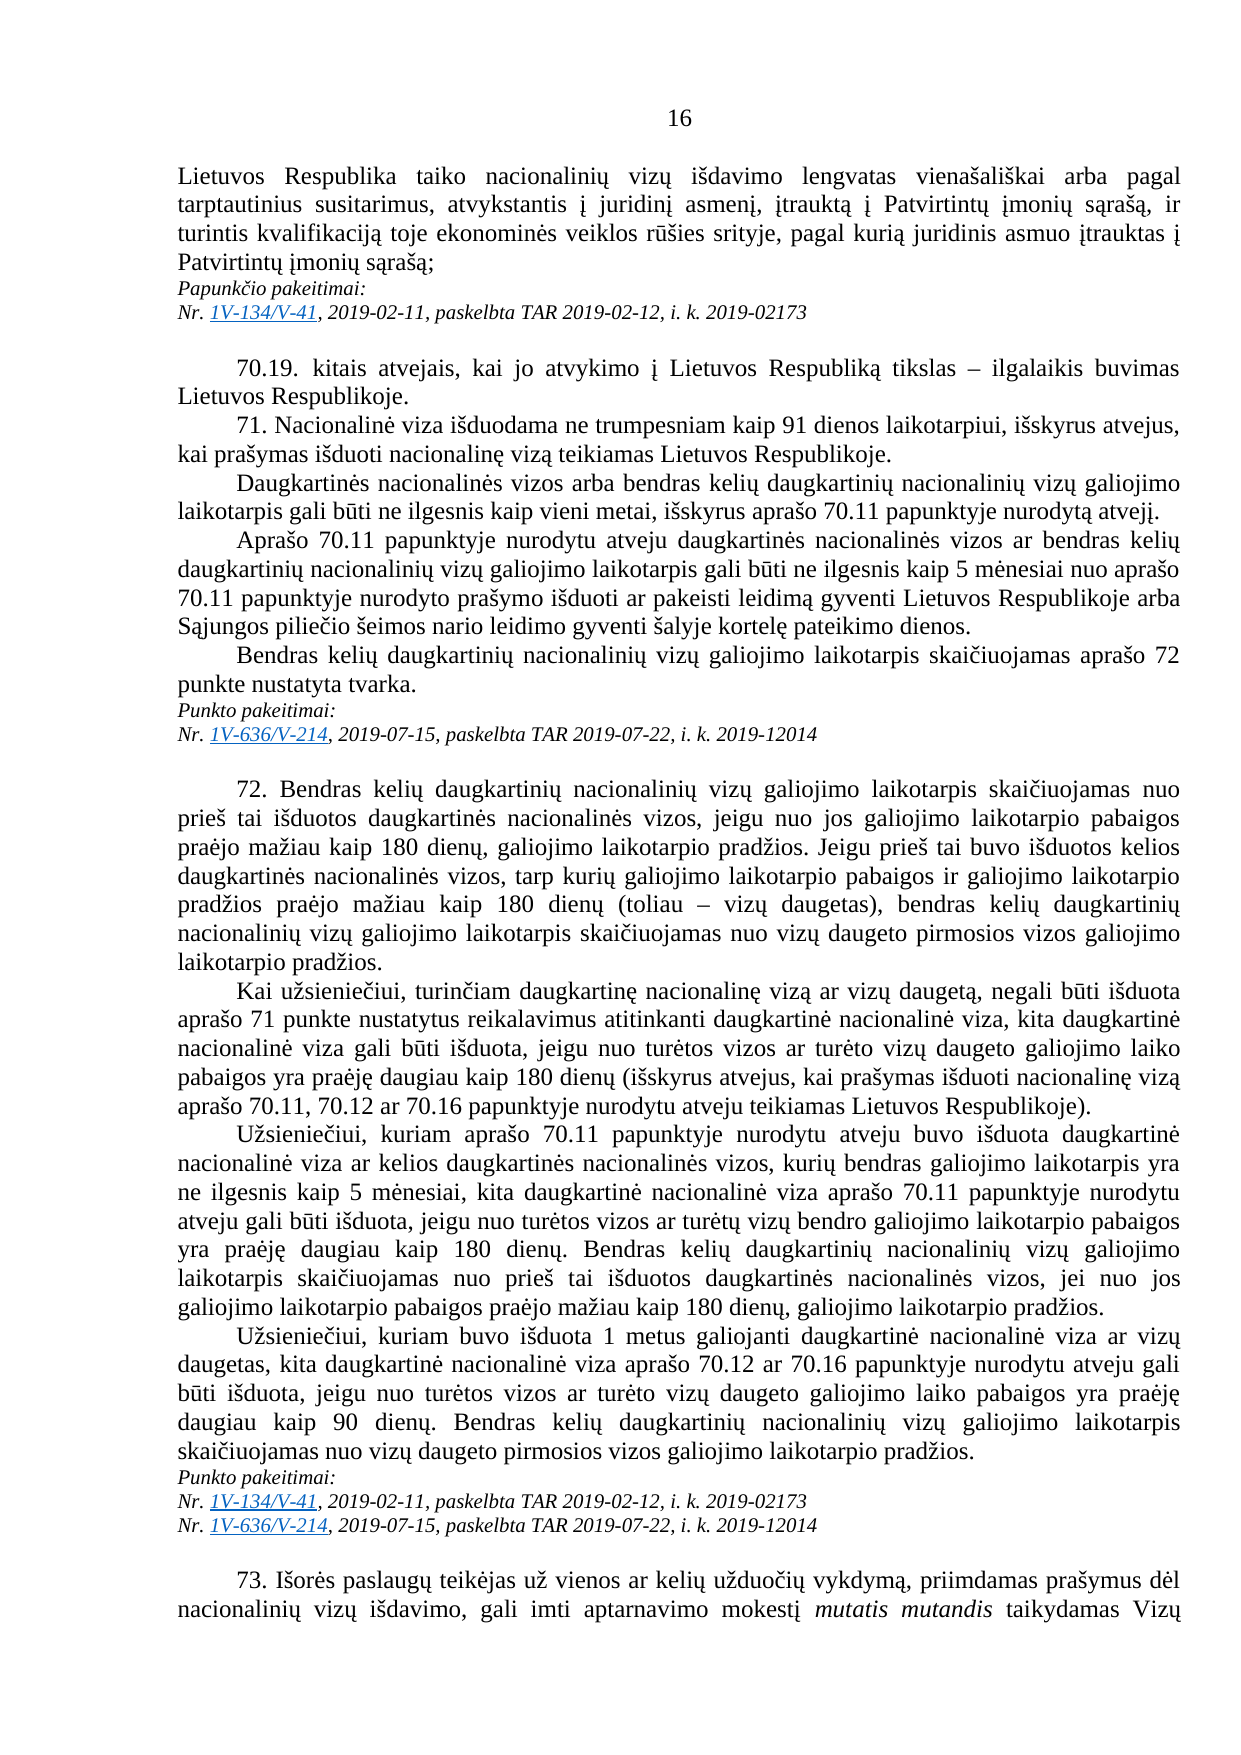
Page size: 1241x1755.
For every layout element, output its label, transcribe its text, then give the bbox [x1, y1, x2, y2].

text Lietuvos Respublika taiko nacionalinių vizų išdavimo lengvatas vienašališkai arba pagal tarptautinius susitarimus, atvykstantis į juridinį asmenį, įtrauktą į Patvirtintų įmonių sąrašą, ir turintis kvalifikaciją toje ekonominės veiklos rūšies srityje, pagal kurią juridinis asmuo įtrauktas į Patvirtintų įmonių sąrašą; [177, 161, 1181, 276]
text Punkto pakeitimai: [177, 1464, 1181, 1489]
text Užsieniečiui, kuriam aprašo 70.11 papunktyje nurodytu atveju buvo išduota daugkartinė nacionalinė viza ar kelios daugkartinės nacionalinės vizos, kurių bendras galiojimo laikotarpis yra ne ilgesnis kaip 5 mėnesiai, kita daugkartinė nacionalinė viza aprašo 70.11 papunktyje nurodytu atveju gali būti išduota, jeigu nuo turėtos vizos ar turėtų vizų bendro galiojimo laikotarpio pabaigos yra praėję daugiau kaip 180 dienų. Bendras kelių daugkartinių nacionalinių vizų galiojimo laikotarpis skaičiuojamas nuo prieš tai išduotos daugkartinės nacionalinės vizos, jei nuo jos galiojimo laikotarpio pabaigos praėjo mažiau kaip 180 dienų, galiojimo laikotarpio pradžios. [177, 1119, 1181, 1321]
text Kai užsieniečiui, turinčiam daugkartinę nacionalinę vizą ar vizų daugetą, negali būti išduota aprašo 71 punkte nustatytus reikalavimus atitinkanti daugkartinė nacionalinė viza, kita daugkartinė nacionalinė viza gali būti išduota, jeigu nuo turėtos vizos ar turėto vizų daugeto galiojimo laiko pabaigos yra praėję daugiau kaip 180 dienų (išskyrus atvejus, kai prašymas išduoti nacionalinę vizą aprašo 70.11, 70.12 ar 70.16 papunktyje nurodytu atveju teikiamas Lietuvos Respublikoje). [177, 976, 1181, 1119]
text 70.19. kitais atvejais, kai jo atvykimo į Lietuvos Respubliką tikslas – ilgalaikis buvimas Lietuvos Respublikoje. [177, 353, 1181, 410]
text Aprašo 70.11 papunktyje nurodytu atveju daugkartinės nacionalinės vizos ar bendras kelių daugkartinių nacionalinių vizų galiojimo laikotarpis gali būti ne ilgesnis kaip 5 mėnesiai nuo aprašo 70.11 papunktyje nurodyto prašymo išduoti ar pakeisti leidimą gyventi Lietuvos Respublikoje arba Sąjungos piliečio šeimos nario leidimo gyventi šalyje kortelę pateikimo dienos. [177, 525, 1181, 640]
text Nr. 1V-636/V-214, 2019-07-15, paskelbta TAR 2019-07-22, i. k. 2019-12014 [177, 1513, 1181, 1537]
text Užsieniečiui, kuriam buvo išduota 1 metus galiojanti daugkartinė nacionalinė viza ar vizų daugetas, kita daugkartinė nacionalinė viza aprašo 70.12 ar 70.16 papunktyje nurodytu atveju gali būti išduota, jeigu nuo turėtos vizos ar turėto vizų daugeto galiojimo laiko pabaigos yra praėję daugiau kaip 90 dienų. Bendras kelių daugkartinių nacionalinių vizų galiojimo laikotarpis skaičiuojamas nuo vizų daugeto pirmosios vizos galiojimo laikotarpio pradžios. [177, 1321, 1181, 1464]
text Nr. 1V-134/V-41, 2019-02-11, paskelbta TAR 2019-02-12, i. k. 2019-02173 [177, 1489, 1181, 1513]
text Bendras kelių daugkartinių nacionalinių vizų galiojimo laikotarpis skaičiuojamas aprašo 72 punkte nustatyta tvarka. [177, 640, 1181, 698]
text Nr. 1V-134/V-41, 2019-02-11, paskelbta TAR 2019-02-12, i. k. 2019-02173 [177, 300, 1181, 324]
text Daugkartinės nacionalinės vizos arba bendras kelių daugkartinių nacionalinių vizų galiojimo laikotarpis gali būti ne ilgesnis kaip vieni metai, išskyrus aprašo 70.11 papunktyje nurodytą atvejį. [177, 468, 1181, 525]
text Nr. 1V-636/V-214, 2019-07-15, paskelbta TAR 2019-07-22, i. k. 2019-12014 [177, 722, 1181, 746]
text 71. Nacionalinė viza išduodama ne trumpesniam kaip 91 dienos laikotarpiui, išskyrus atvejus, kai prašymas išduoti nacionalinę vizą teikiamas Lietuvos Respublikoje. [177, 410, 1181, 468]
text 73. Išorės paslaugų teikėjas už vienos ar kelių užduočių vykdymą, priimdamas prašymus dėl nacionalinių vizų išdavimo, gali imti aptarnavimo mokestį mutatis mutandis taikydamas Vizų [177, 1566, 1181, 1623]
text 72. Bendras kelių daugkartinių nacionalinių vizų galiojimo laikotarpis skaičiuojamas nuo prieš tai išduotos daugkartinės nacionalinės vizos, jeigu nuo jos galiojimo laikotarpio pabaigos praėjo mažiau kaip 180 dienų, galiojimo laikotarpio pradžios. Jeigu prieš tai buvo išduotos kelios daugkartinės nacionalinės vizos, tarp kurių galiojimo laikotarpio pabaigos ir galiojimo laikotarpio pradžios praėjo mažiau kaip 180 dienų (toliau – vizų daugetas), bendras kelių daugkartinių nacionalinių vizų galiojimo laikotarpis skaičiuojamas nuo vizų daugeto pirmosios vizos galiojimo laikotarpio pradžios. [177, 774, 1181, 976]
text Punkto pakeitimai: [177, 698, 1181, 722]
text Papunkčio pakeitimai: [177, 276, 1181, 300]
